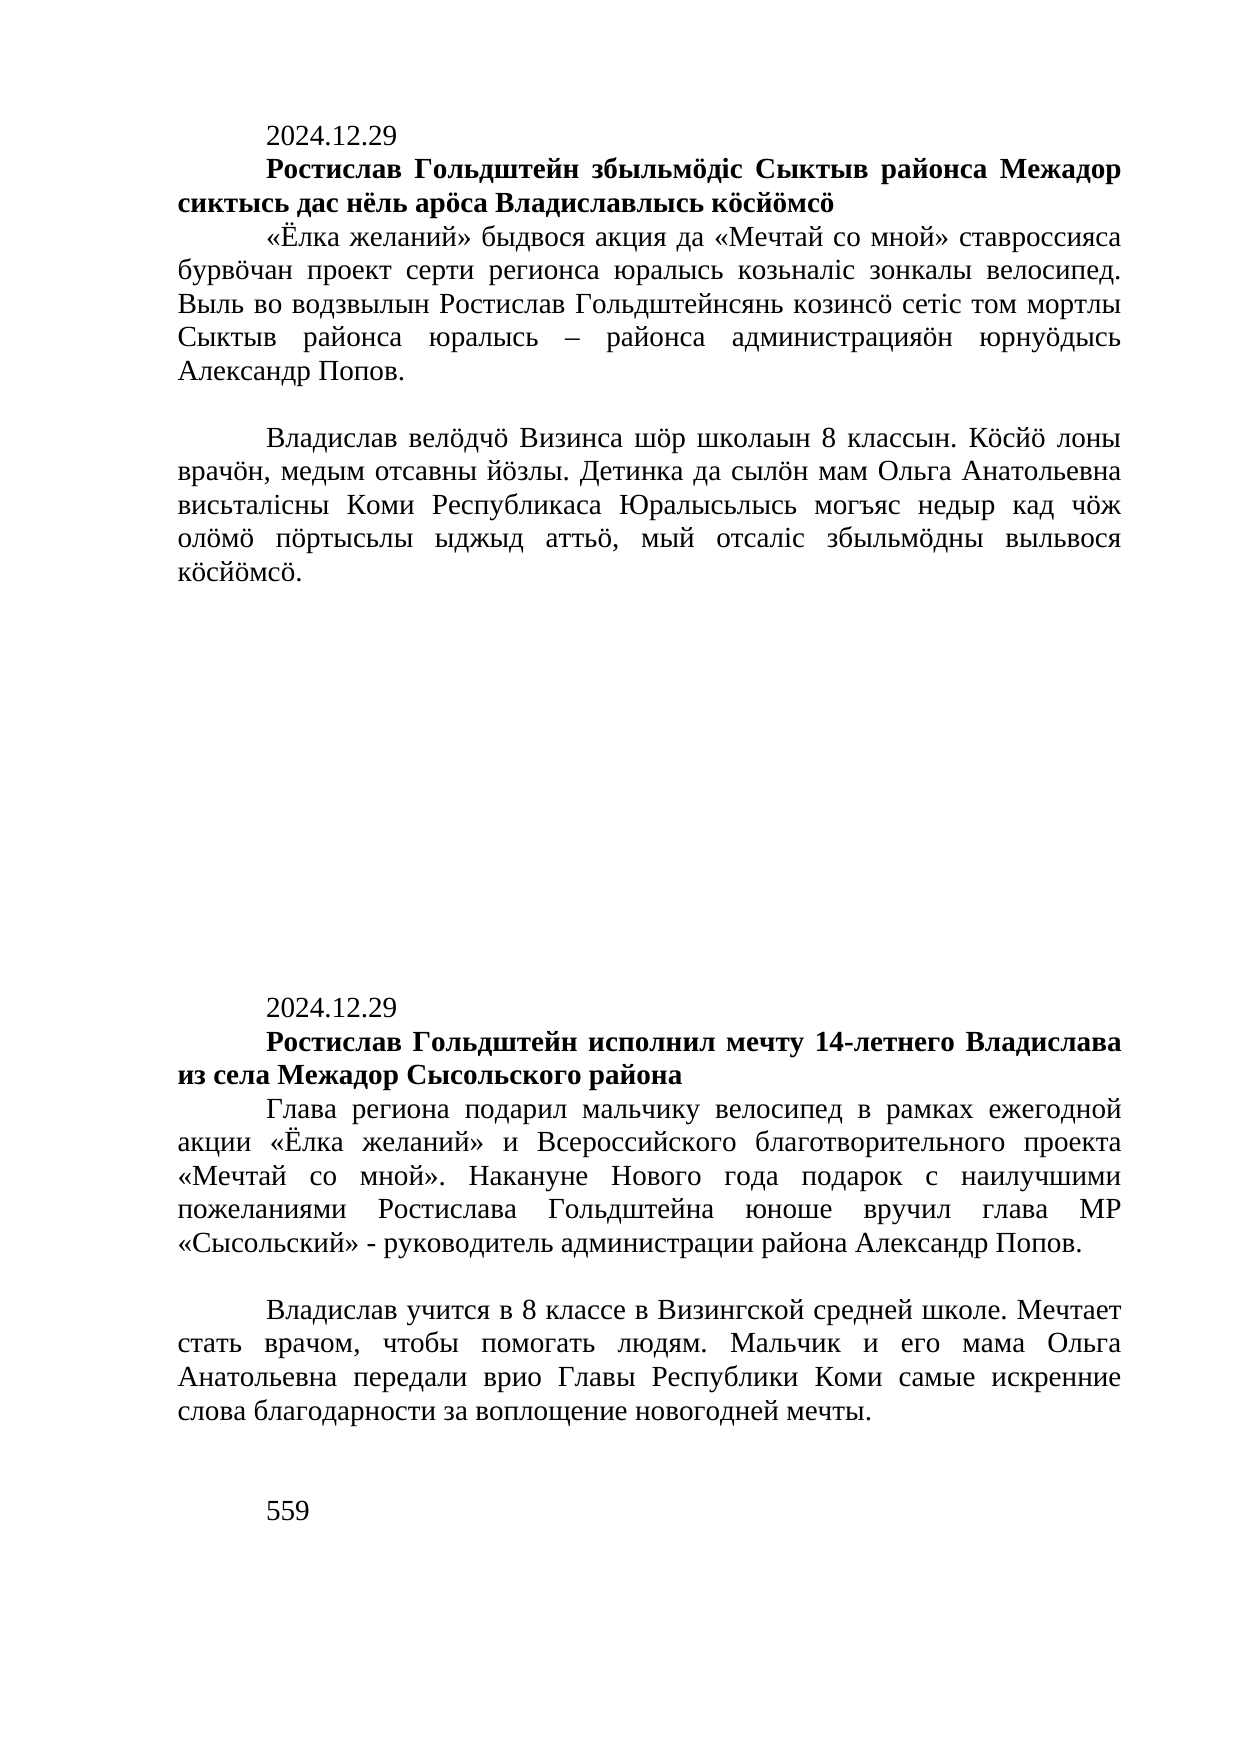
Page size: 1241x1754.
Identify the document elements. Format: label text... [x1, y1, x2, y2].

text Ростислав Гольдштейн збыльмӧдіс Сыктыв районса Межадор сиктысь дас нёль арӧса Владиславлысь кӧсйӧмсӧ [177, 152, 1122, 219]
text 559 [177, 1493, 1122, 1527]
text «Ёлка желаний» быдвося акция да «Мечтай со мной» ставроссияса бурвӧчан проект серти регионса юралысь козьналіс зонкалы велосипед. Выль во водзвылын Ростислав Гольдштейнсянь козинсӧ сетіс том мортлы Сыктыв районса юралысь – районса администрацияӧн юрнуӧдысь Александр Попов. [177, 219, 1122, 386]
text Владислав учится в 8 классе в Визингской средней школе. Мечтает стать врачом, чтобы помогать людям. Мальчик и его мама Ольга Анатольевна передали врио Главы Республики Коми самые искренние слова благодарности за воплощение новогодней мечты. [177, 1292, 1122, 1426]
text Глава региона подарил мальчику велосипед в рамках ежегодной акции «Ёлка желаний» и Всероссийского благотворительного проекта «Мечтай со мной». Накануне Нового года подарок с наилучшими пожеланиями Ростислава Гольдштейна юноше вручил глава МР «Сысольский» - руководитель администрации района Александр Попов. [177, 1091, 1122, 1258]
text 2024.12.29 [177, 118, 1122, 152]
text Владислав велӧдчӧ Визинса шӧр школаын 8 классын. Кӧсйӧ лоны врачӧн, медым отсавны йӧзлы. Детинка да сылӧн мам Ольга Анатольевна висьталісны Коми Республикаса Юралысьлысь могъяс недыр кад чӧж олӧмӧ пӧртысьлы ыджыд аттьӧ, мый отсаліс збыльмӧдны выльвося кӧсйӧмсӧ. [177, 420, 1122, 588]
text Ростислав Гольдштейн исполнил мечту 14-летнего Владислава из села Межадор Сысольского района [177, 1024, 1122, 1091]
text 2024.12.29 [177, 990, 1122, 1024]
